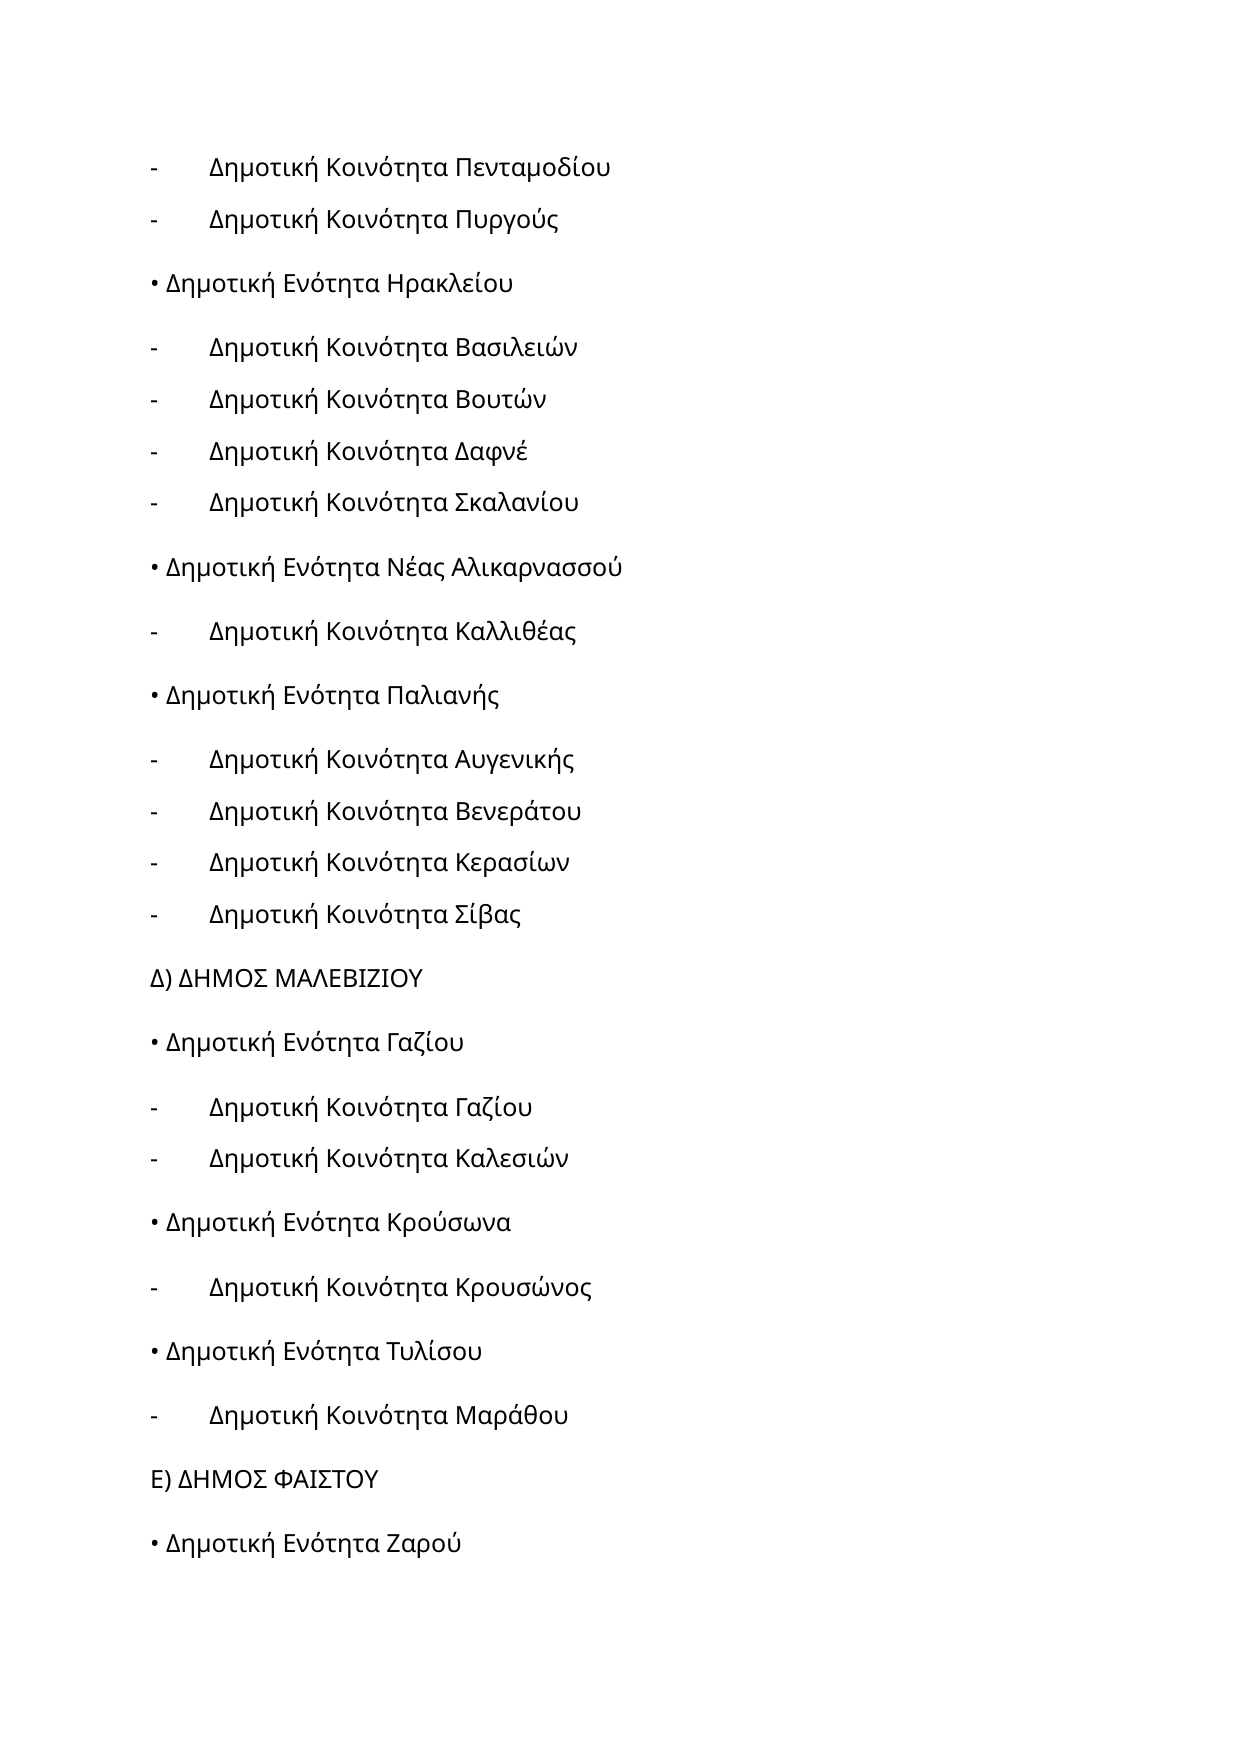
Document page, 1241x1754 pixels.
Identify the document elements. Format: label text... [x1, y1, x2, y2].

list - Δημοτική Κοινότητα Μαράθου [150, 1397, 1090, 1432]
text • Δημοτική Ενότητα Κρούσωνα [150, 1205, 1090, 1239]
list - Δημοτική Κοινότητα Βουτών [150, 382, 1090, 416]
list - Δημοτική Κοινότητα Βενεράτου [150, 793, 1090, 827]
text • Δημοτική Ενότητα Παλιανής [150, 677, 1090, 712]
list - Δημοτική Κοινότητα Σίβας [150, 897, 1090, 931]
list - Δημοτική Κοινότητα Σκαλανίου [150, 485, 1090, 519]
text • Δημοτική Ενότητα Γαζίου [150, 1025, 1090, 1059]
list - Δημοτική Κοινότητα Καλλιθέας [150, 613, 1090, 647]
list - Δημοτική Κοινότητα Πυργούς [150, 202, 1090, 236]
text Ε) ΔΗΜΟΣ ΦΑΙΣΤΟΥ [150, 1462, 1090, 1496]
text • Δημοτική Ενότητα Νέας Αλικαρνασσού [150, 549, 1090, 583]
list - Δημοτική Κοινότητα Πενταμοδίου [150, 150, 1090, 184]
list - Δημοτική Κοινότητα Κερασίων [150, 845, 1090, 879]
text • Δημοτική Ενότητα Τυλίσου [150, 1333, 1090, 1367]
list - Δημοτική Κοινότητα Δαφνέ [150, 433, 1090, 467]
text • Δημοτική Ενότητα Ζαρού [150, 1526, 1090, 1560]
list - Δημοτική Κοινότητα Βασιλειών [150, 330, 1090, 364]
list - Δημοτική Κοινότητα Αυγενικής [150, 742, 1090, 776]
list - Δημοτική Κοινότητα Καλεσιών [150, 1141, 1090, 1175]
list - Δημοτική Κοινότητα Γαζίου [150, 1089, 1090, 1123]
text Δ) ΔΗΜΟΣ ΜΑΛΕΒΙΖΙΟΥ [150, 961, 1090, 995]
list - Δημοτική Κοινότητα Κρουσώνος [150, 1269, 1090, 1303]
text • Δημοτική Ενότητα Ηρακλείου [150, 266, 1090, 300]
